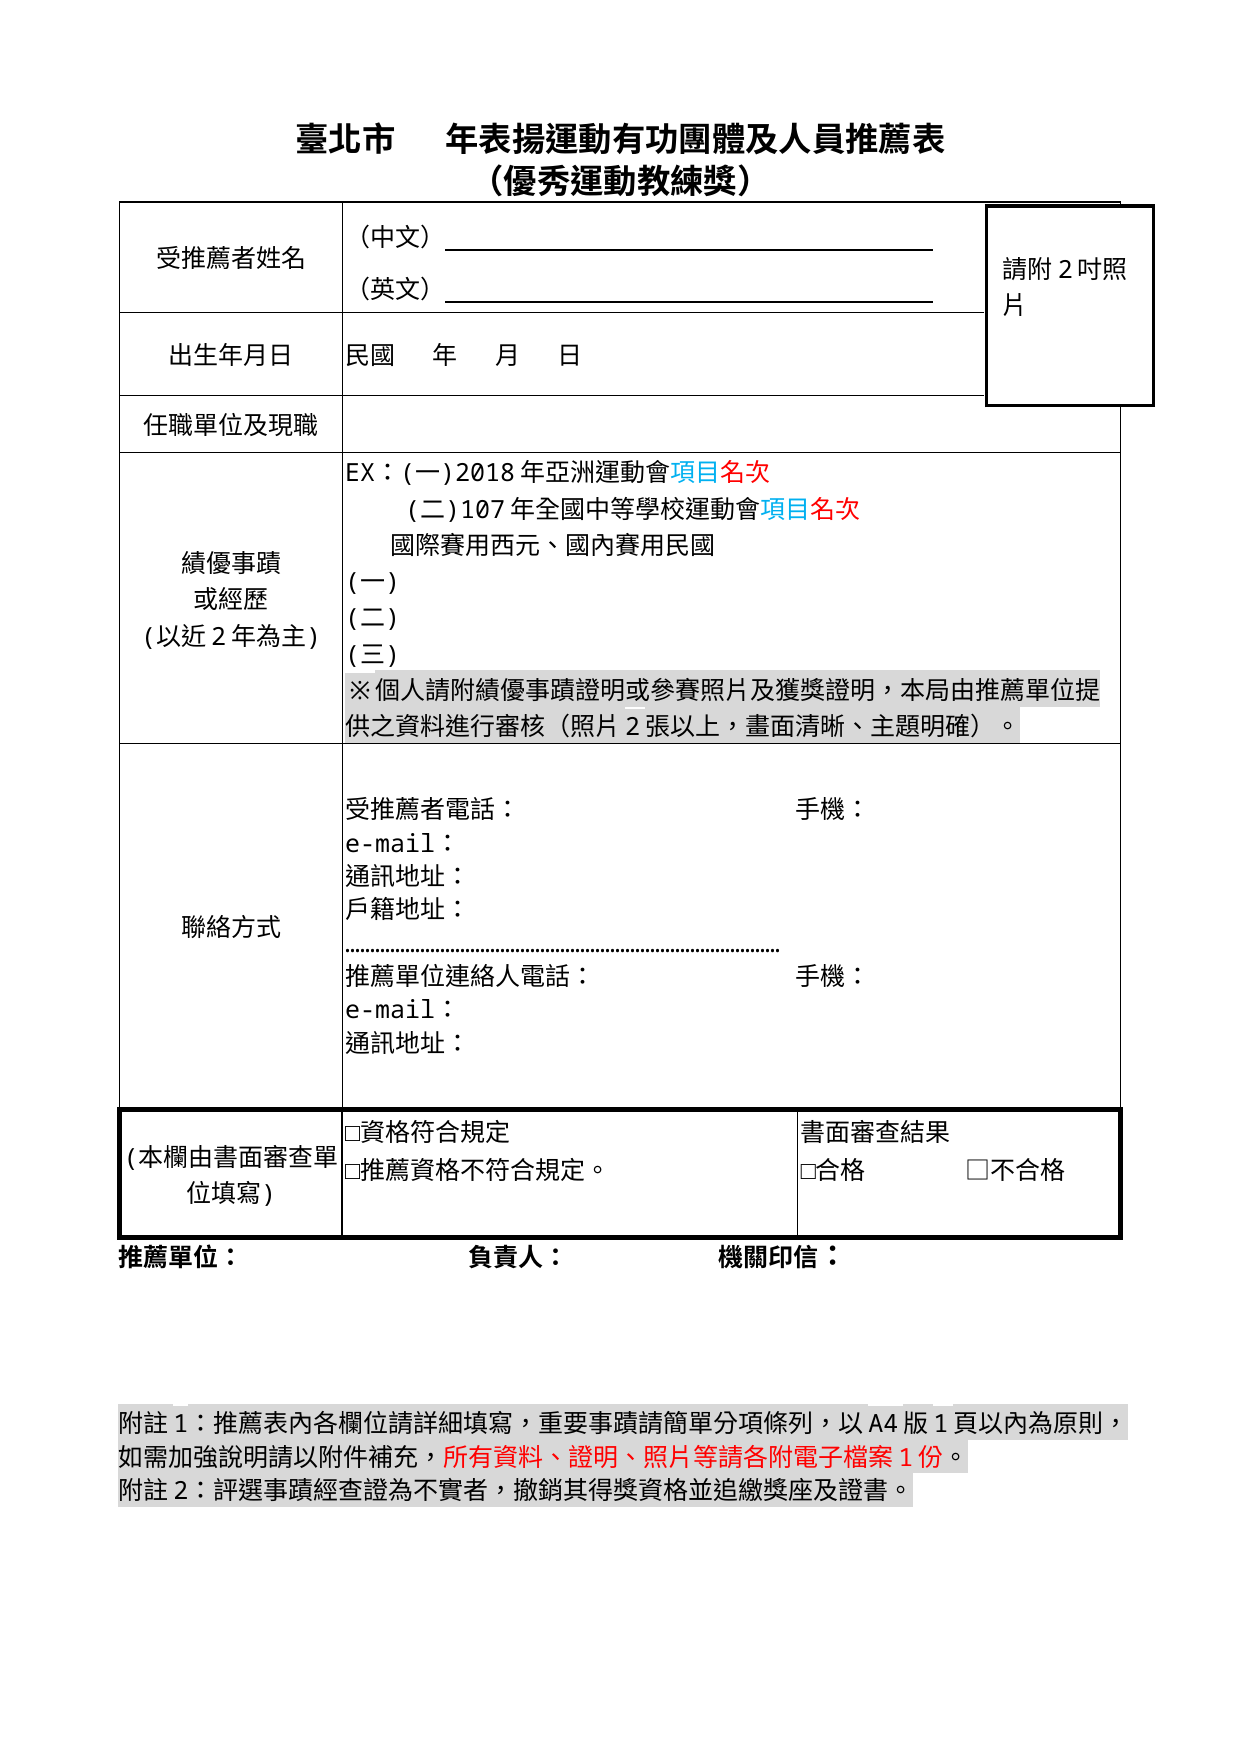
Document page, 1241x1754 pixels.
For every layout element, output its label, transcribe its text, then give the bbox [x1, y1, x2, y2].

text 臺北市 年表揚運動有功團體及人員推薦表 [118, 118, 1122, 160]
table_header 受推薦者姓名 [120, 203, 342, 312]
table_cell (本欄由書面審查單位填寫) [122, 1112, 341, 1235]
table_cell 任職單位及現職 [120, 396, 342, 452]
table_header （中文） （英文） [988, 208, 1152, 404]
text 附註1：推薦表內各欄位請詳細填寫，重要事蹟請簡單分項條列，以A4版1頁以內為原則，如需加強說明請以附件補充，所有資料、證明、照片等請各附電子檔案1份。 [118, 1406, 1122, 1473]
table_cell 民國 年 月 日 [343, 313, 985, 394]
table_cell 出生年月日 [120, 313, 342, 394]
table_cell 受推薦者電話： 手機： e-mail： 通訊地址： 戶籍地址： …………………………………………………………………………… 推薦單位連絡人電話： 手機： e-mail： 通訊地址： [343, 744, 1120, 1107]
table_cell 聯絡方式 [120, 744, 342, 1107]
table_cell EX：(一)2018年亞洲運動會項目名次 (二)107年全國中等學校運動會項目名次 國際賽用西元、國內賽用民國 (一) (二) (三) ※個人請附績優事蹟證明或參賽照片及獲獎證明，本局由推薦單位提供之資料進行審核（照片2張以上，畫面清晰、主題明確）。 [343, 453, 1120, 743]
table_cell 書面審查結果 □合格 □不合格 [798, 1112, 1118, 1235]
table_cell 績優事蹟 或經歷 (以近2年為主) [120, 453, 342, 743]
table_cell [343, 396, 1120, 452]
text 附註2：評選事蹟經查證為不實者，撤銷其得獎資格並追繳獎座及證書。 [118, 1473, 1122, 1506]
text 推薦單位： 負責人： 機關印信： [118, 1240, 1122, 1273]
text （優秀運動教練獎） [118, 160, 1122, 201]
table_header （中文） （英文） [343, 203, 1120, 312]
table_cell □資格符合規定 □推薦資格不符合規定。 [343, 1112, 797, 1235]
